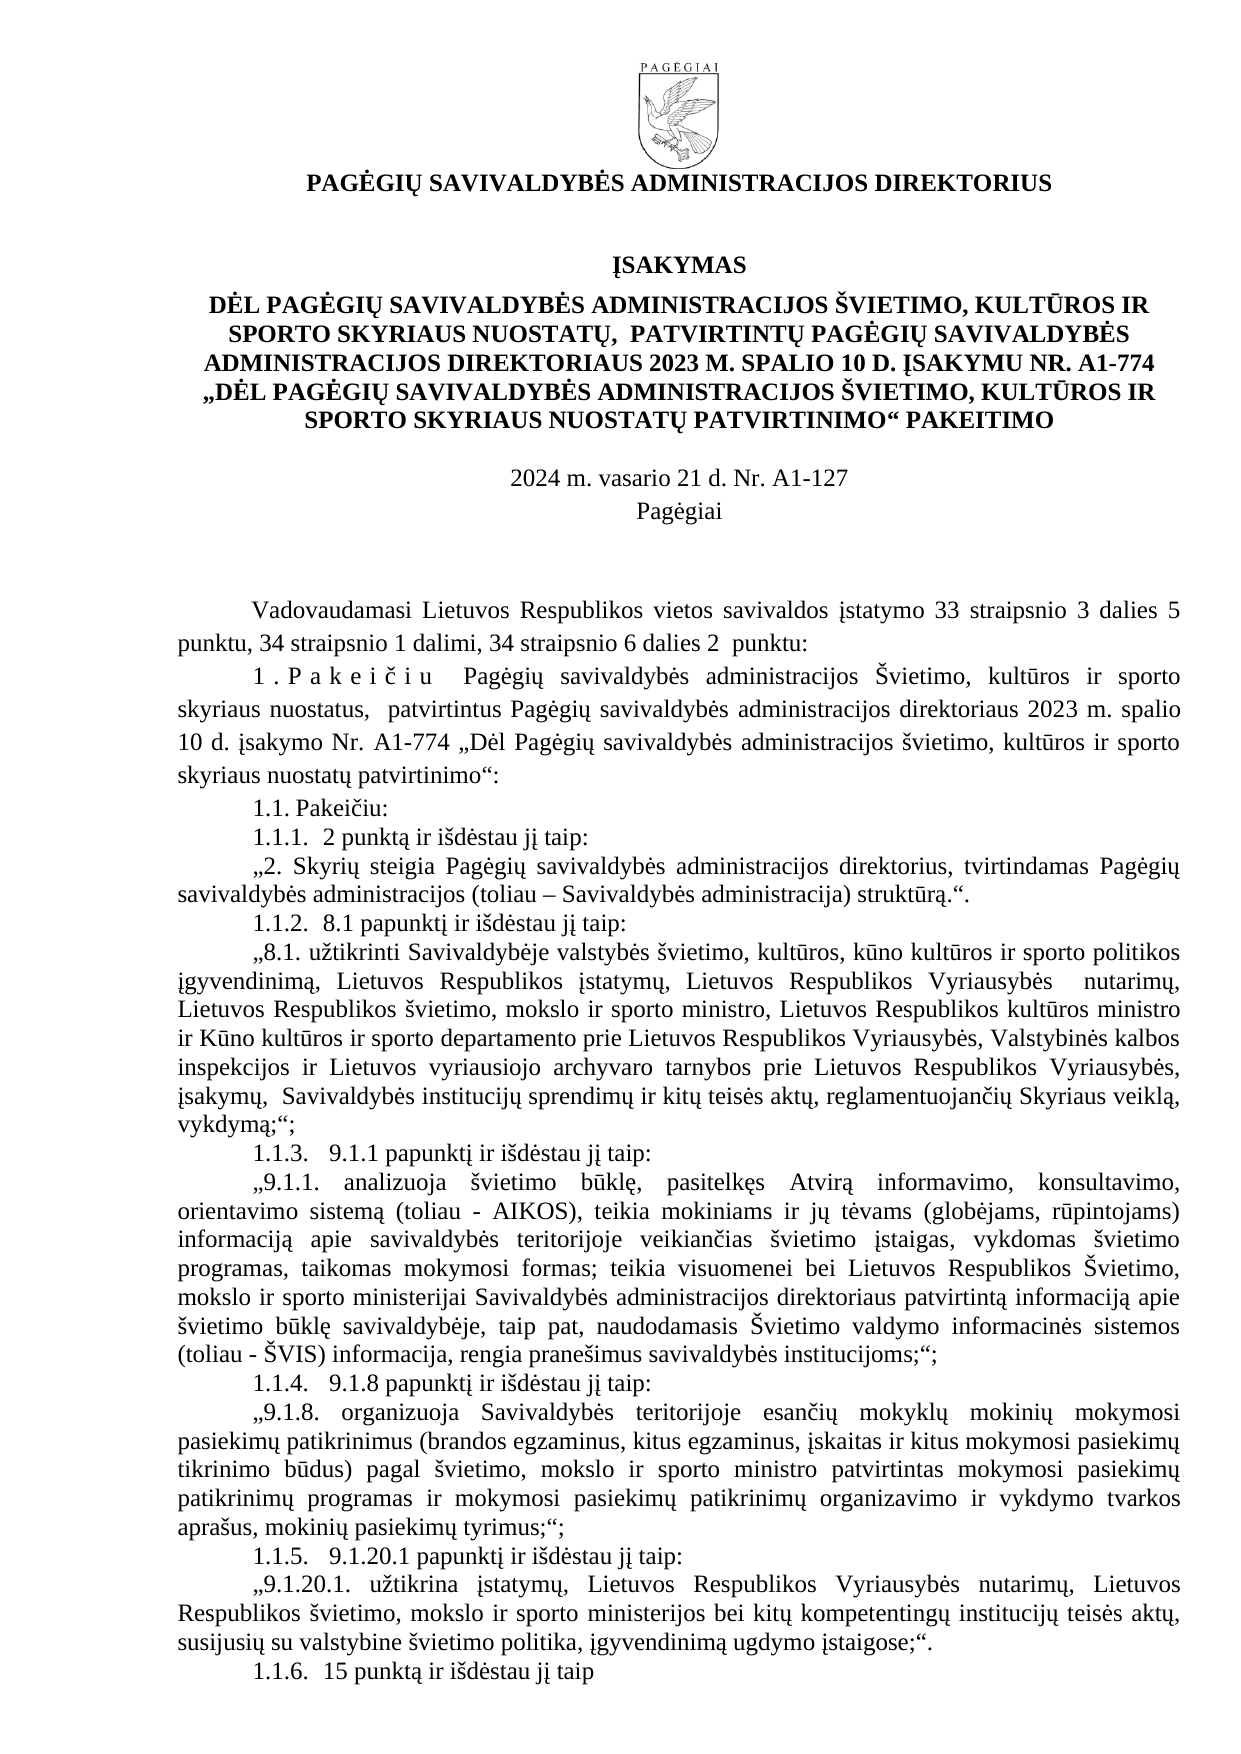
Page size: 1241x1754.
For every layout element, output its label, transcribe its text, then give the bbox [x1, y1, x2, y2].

text „9.1.20.1. užtikrina įstatymų, Lietuvos Respublikos Vyriausybės nutarimų, Lietuvos Respublikos švietimo, mokslo ir sporto ministerijos bei kitų kompetentingų institucijų teisės aktų, susijusių su valstybine švietimo politika, įgyvendinimą ugdymo įstaigose;“. [177, 1569, 1181, 1656]
text dėl pagėgių savivaldybės administracijos švietimo, kultūros ir sporto skyriaus nuostatų, patvirtintų pagėgių savivaldybės administracijos direktoriaus 2023 m. spalio 10 d. įsakymu Nr. A1-774 „DĖL PAGĖGIŲ SAVIVALDYBĖS ADMINISTRACIJOS ŠVIETIMO, KULTŪROS IR SPORTO SKYRIAUS NUOSTATŲ PATVIRTINIMO“ PAKEITIMO [177, 291, 1181, 434]
text įsakymas [177, 250, 1181, 279]
text „2. Skyrių steigia Pagėgių savivaldybės administracijos direktorius, tvirtindamas Pagėgių savivaldybės administracijos (toliau – Savivaldybės administracija) struktūrą.“. [177, 851, 1181, 908]
text 1.Pakeičiu Pagėgių savivaldybės administracijos Švietimo, kultūros ir sporto skyriaus nuostatus, patvirtintus Pagėgių savivaldybės administracijos direktoriaus 2023 m. spalio 10 d. įsakymo Nr. A1-774 „Dėl Pagėgių savivaldybės administracijos švietimo, kultūros ir sporto skyriaus nuostatų patvirtinimo“: [177, 661, 1181, 789]
text „9.1.8. organizuoja Savivaldybės teritorijoje esančių mokyklų mokinių mokymosi pasiekimų patikrinimus (brandos egzaminus, kitus egzaminus, įskaitas ir kitus mokymosi pasiekimų tikrinimo būdus) pagal švietimo, mokslo ir sporto ministro patvirtintas mokymosi pasiekimų patikrinimų programas ir mokymosi pasiekimų patikrinimų organizavimo ir vykdymo tvarkos aprašus, mokinių pasiekimų tyrimus;“; [177, 1397, 1181, 1541]
text 1.1.2. 8.1 papunktį ir išdėstau jį taip: [177, 908, 1181, 937]
text 1.1.4. 9.1.8 papunktį ir išdėstau jį taip: [177, 1368, 1181, 1397]
text „8.1. užtikrinti Savivaldybėje valstybės švietimo, kultūros, kūno kultūros ir sporto politikos įgyvendinimą, Lietuvos Respublikos įstatymų, Lietuvos Respublikos Vyriausybės nutarimų, Lietuvos Respublikos švietimo, mokslo ir sporto ministro, Lietuvos Respublikos kultūros ministro ir Kūno kultūros ir sporto departamento prie Lietuvos Respublikos Vyriausybės, Valstybinės kalbos inspekcijos ir Lietuvos vyriausiojo archyvaro tarnybos prie Lietuvos Respublikos Vyriausybės, įsakymų, Savivaldybės institucijų sprendimų ir kitų teisės aktų, reglamentuojančių Skyriaus veiklą, vykdymą;“; [177, 937, 1181, 1138]
text 1.1.3. 9.1.1 papunktį ir išdėstau jį taip: [177, 1138, 1181, 1167]
text Pagėgiai [177, 496, 1181, 525]
text Vadovaudamasi Lietuvos Respublikos vietos savivaldos įstatymo 33 straipsnio 3 dalies 5 punktu, 34 straipsnio 1 dalimi, 34 straipsnio 6 dalies 2 punktu: [177, 595, 1181, 657]
text 1.1.1. 2 punktą ir išdėstau jį taip: [177, 822, 1181, 851]
text 1.1.5. 9.1.20.1 papunktį ir išdėstau jį taip: [177, 1541, 1181, 1569]
text 1.1.6. 15 punktą ir išdėstau jį taip [177, 1656, 1181, 1684]
text 1.1. Pakeičiu: [177, 793, 1181, 822]
text „9.1.1. analizuoja švietimo būklę, pasitelkęs Atvirą informavimo, konsultavimo, orientavimo sistemą (toliau - AIKOS), teikia mokiniams ir jų tėvams (globėjams, rūpintojams) informaciją apie savivaldybės teritorijoje veikiančias švietimo įstaigas, vykdomas švietimo programas, taikomas mokymosi formas; teikia visuomenei bei Lietuvos Respublikos Švietimo, mokslo ir sporto ministerijai Savivaldybės administracijos direktoriaus patvirtintą informaciją apie švietimo būklę savivaldybėje, taip pat, naudodamasis Švietimo valdymo informacinės sistemos (toliau - ŠVIS) informacija, rengia pranešimus savivaldybės institucijoms;“; [177, 1167, 1181, 1368]
text 2024 m. vasario 21 d. Nr. A1-127 [177, 463, 1181, 492]
text PAGĖGIŲ SAVIVALDYBĖS ADMINISTRACIJOS DIREKTORIUS [177, 168, 1181, 197]
